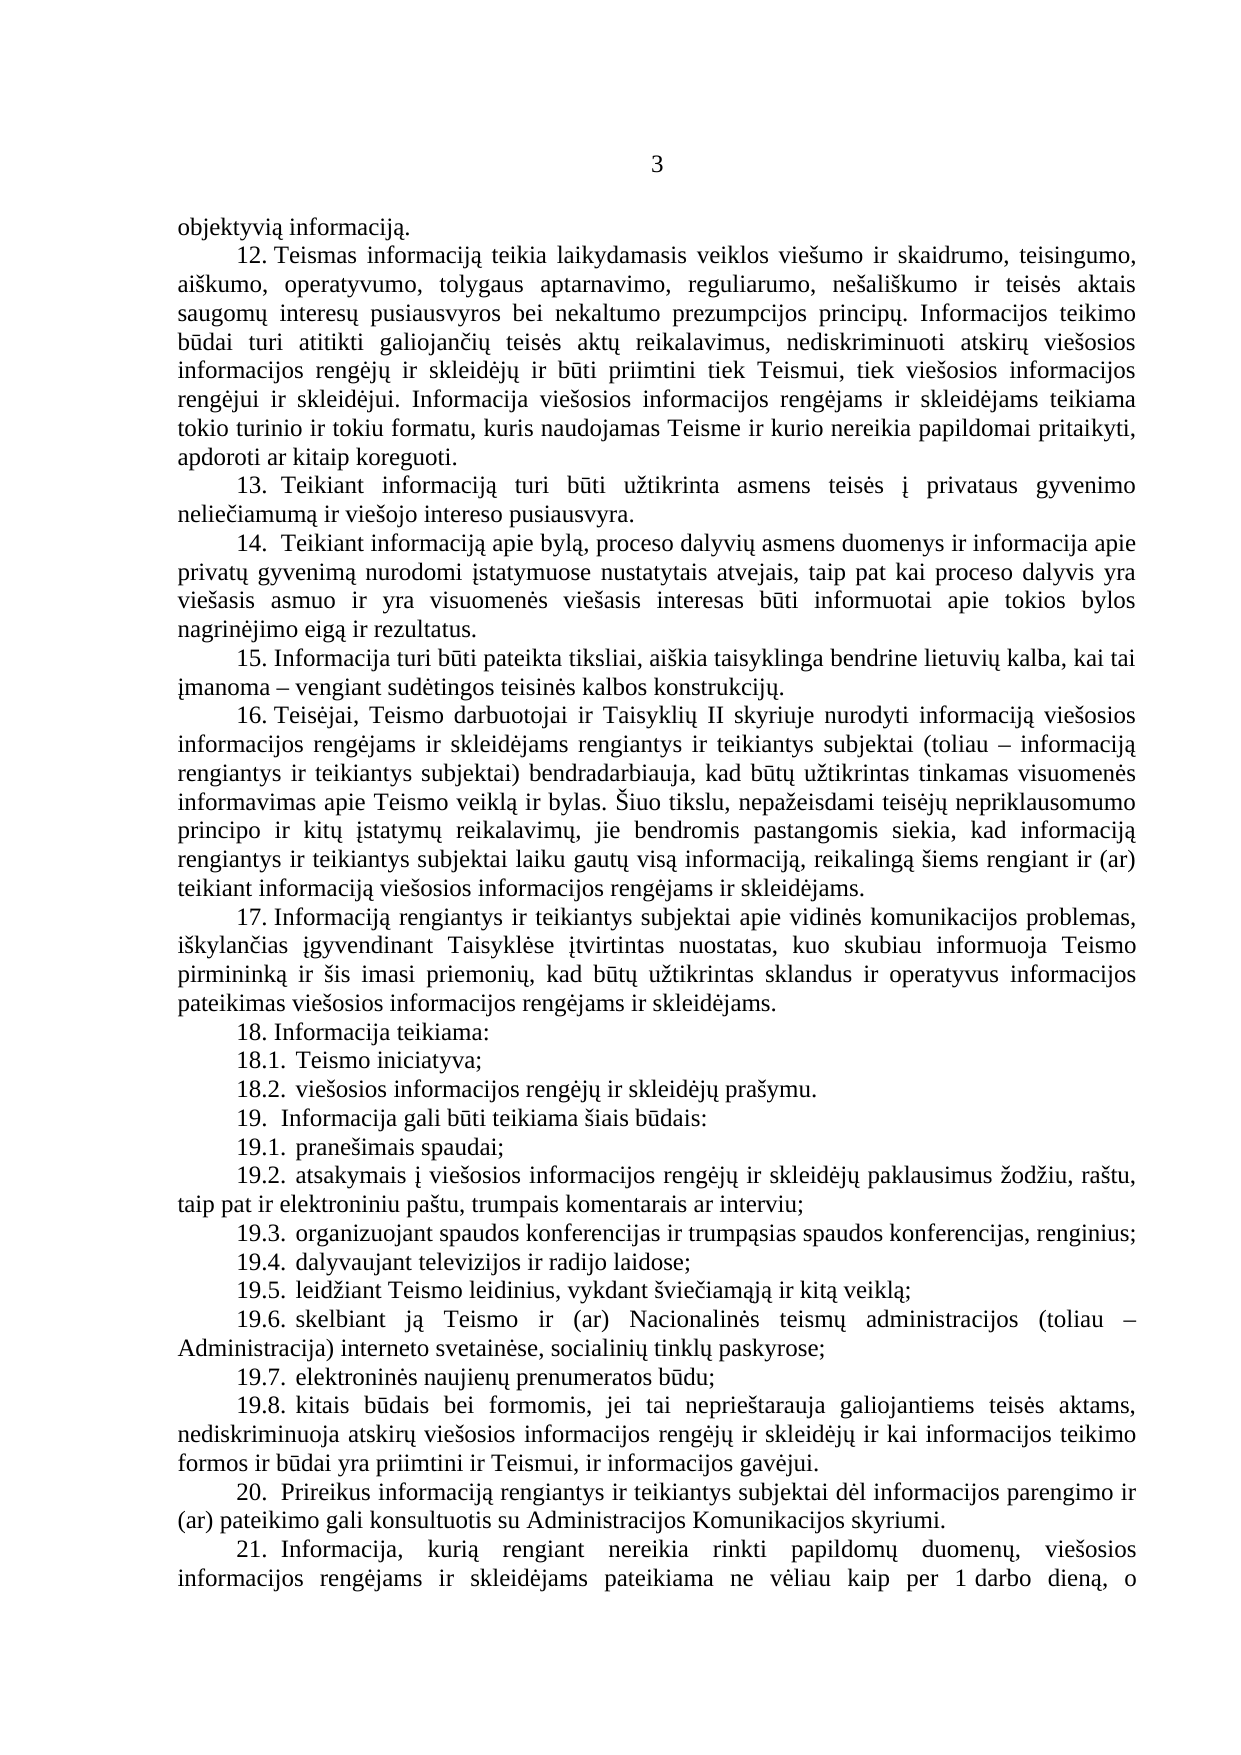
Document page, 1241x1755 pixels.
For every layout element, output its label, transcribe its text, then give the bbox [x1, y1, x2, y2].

text objektyvią informaciją. [177, 212, 1137, 240]
text 17. Informaciją rengiantys ir teikiantys subjektai apie vidinės komunikacijos problemas, iškylančias įgyvendinant Taisyklėse įtvirtintas nuostatas, kuo skubiau informuoja Teismo pirmininką ir šis imasi priemonių, kad būtų užtikrintas sklandus ir operatyvus informacijos pateikimas viešosios informacijos rengėjams ir skleidėjams. [177, 902, 1137, 1017]
text 19.2. atsakymais į viešosios informacijos rengėjų ir skleidėjų paklausimus žodžiu, raštu, taip pat ir elektroniniu paštu, trumpais komentarais ar interviu; [177, 1160, 1137, 1218]
text 15. Informacija turi būti pateikta tiksliai, aiškia taisyklinga bendrine lietuvių kalba, kai tai įmanoma – vengiant sudėtingos teisinės kalbos konstrukcijų. [177, 643, 1137, 700]
text 19.8. kitais būdais bei formomis, jei tai neprieštarauja galiojantiems teisės aktams, nediskriminuoja atskirų viešosios informacijos rengėjų ir skleidėjų ir kai informacijos teikimo formos ir būdai yra priimtini ir Teismui, ir informacijos gavėjui. [177, 1390, 1137, 1477]
text 19. Informacija gali būti teikiama šiais būdais: [177, 1103, 1137, 1132]
text 13. Teikiant informaciją turi būti užtikrinta asmens teisės į privataus gyvenimo neliečiamumą ir viešojo intereso pusiausvyra. [177, 470, 1137, 528]
text 20. Prireikus informaciją rengiantys ir teikiantys subjektai dėl informacijos parengimo ir (ar) pateikimo gali konsultuotis su Administracijos Komunikacijos skyriumi. [177, 1477, 1137, 1534]
text 18. Informacija teikiama: [177, 1017, 1137, 1045]
text 18.2. viešosios informacijos rengėjų ir skleidėjų prašymu. [177, 1074, 1137, 1103]
text 16. Teisėjai, Teismo darbuotojai ir Taisyklių II skyriuje nurodyti informaciją viešosios informacijos rengėjams ir skleidėjams rengiantys ir teikiantys subjektai (toliau – informaciją rengiantys ir teikiantys subjektai) bendradarbiauja, kad būtų užtikrintas tinkamas visuomenės informavimas apie Teismo veiklą ir bylas. Šiuo tikslu, nepažeisdami teisėjų nepriklausomumo principo ir kitų įstatymų reikalavimų, jie bendromis pastangomis siekia, kad informaciją rengiantys ir teikiantys subjektai laiku gautų visą informaciją, reikalingą šiems rengiant ir (ar) teikiant informaciją viešosios informacijos rengėjams ir skleidėjams. [177, 700, 1137, 902]
text 21. Informacija, kurią rengiant nereikia rinkti papildomų duomenų, viešosios informacijos rengėjams ir skleidėjams pateikiama ne vėliau kaip per 1 darbo dieną, o [177, 1534, 1137, 1592]
text 19.5. leidžiant Teismo leidinius, vykdant šviečiamąją ir kitą veiklą; [177, 1275, 1137, 1304]
text 12. Teismas informaciją teikia laikydamasis veiklos viešumo ir skaidrumo, teisingumo, aiškumo, operatyvumo, tolygaus aptarnavimo, reguliarumo, nešališkumo ir teisės aktais saugomų interesų pusiausvyros bei nekaltumo prezumpcijos principų. Informacijos teikimo būdai turi atitikti galiojančių teisės aktų reikalavimus, nediskriminuoti atskirų viešosios informacijos rengėjų ir skleidėjų ir būti priimtini tiek Teismui, tiek viešosios informacijos rengėjui ir skleidėjui. Informacija viešosios informacijos rengėjams ir skleidėjams teikiama tokio turinio ir tokiu formatu, kuris naudojamas Teisme ir kurio nereikia papildomai pritaikyti, apdoroti ar kitaip koreguoti. [177, 240, 1137, 470]
text 19.3. organizuojant spaudos konferencijas ir trumpąsias spaudos konferencijas, renginius; [177, 1218, 1137, 1247]
text 14. Teikiant informaciją apie bylą, proceso dalyvių asmens duomenys ir informacija apie privatų gyvenimą nurodomi įstatymuose nustatytais atvejais, taip pat kai proceso dalyvis yra viešasis asmuo ir yra visuomenės viešasis interesas būti informuotai apie tokios bylos nagrinėjimo eigą ir rezultatus. [177, 528, 1137, 643]
text 19.6. skelbiant ją Teismo ir (ar) Nacionalinės teismų administracijos (toliau – Administracija) interneto svetainėse, socialinių tinklų paskyrose; [177, 1304, 1137, 1362]
text 18.1. Teismo iniciatyva; [177, 1045, 1137, 1074]
text 19.7. elektroninės naujienų prenumeratos būdu; [177, 1362, 1137, 1390]
text 19.1. pranešimais spaudai; [177, 1132, 1137, 1160]
text 19.4. dalyvaujant televizijos ir radijo laidose; [177, 1247, 1137, 1275]
